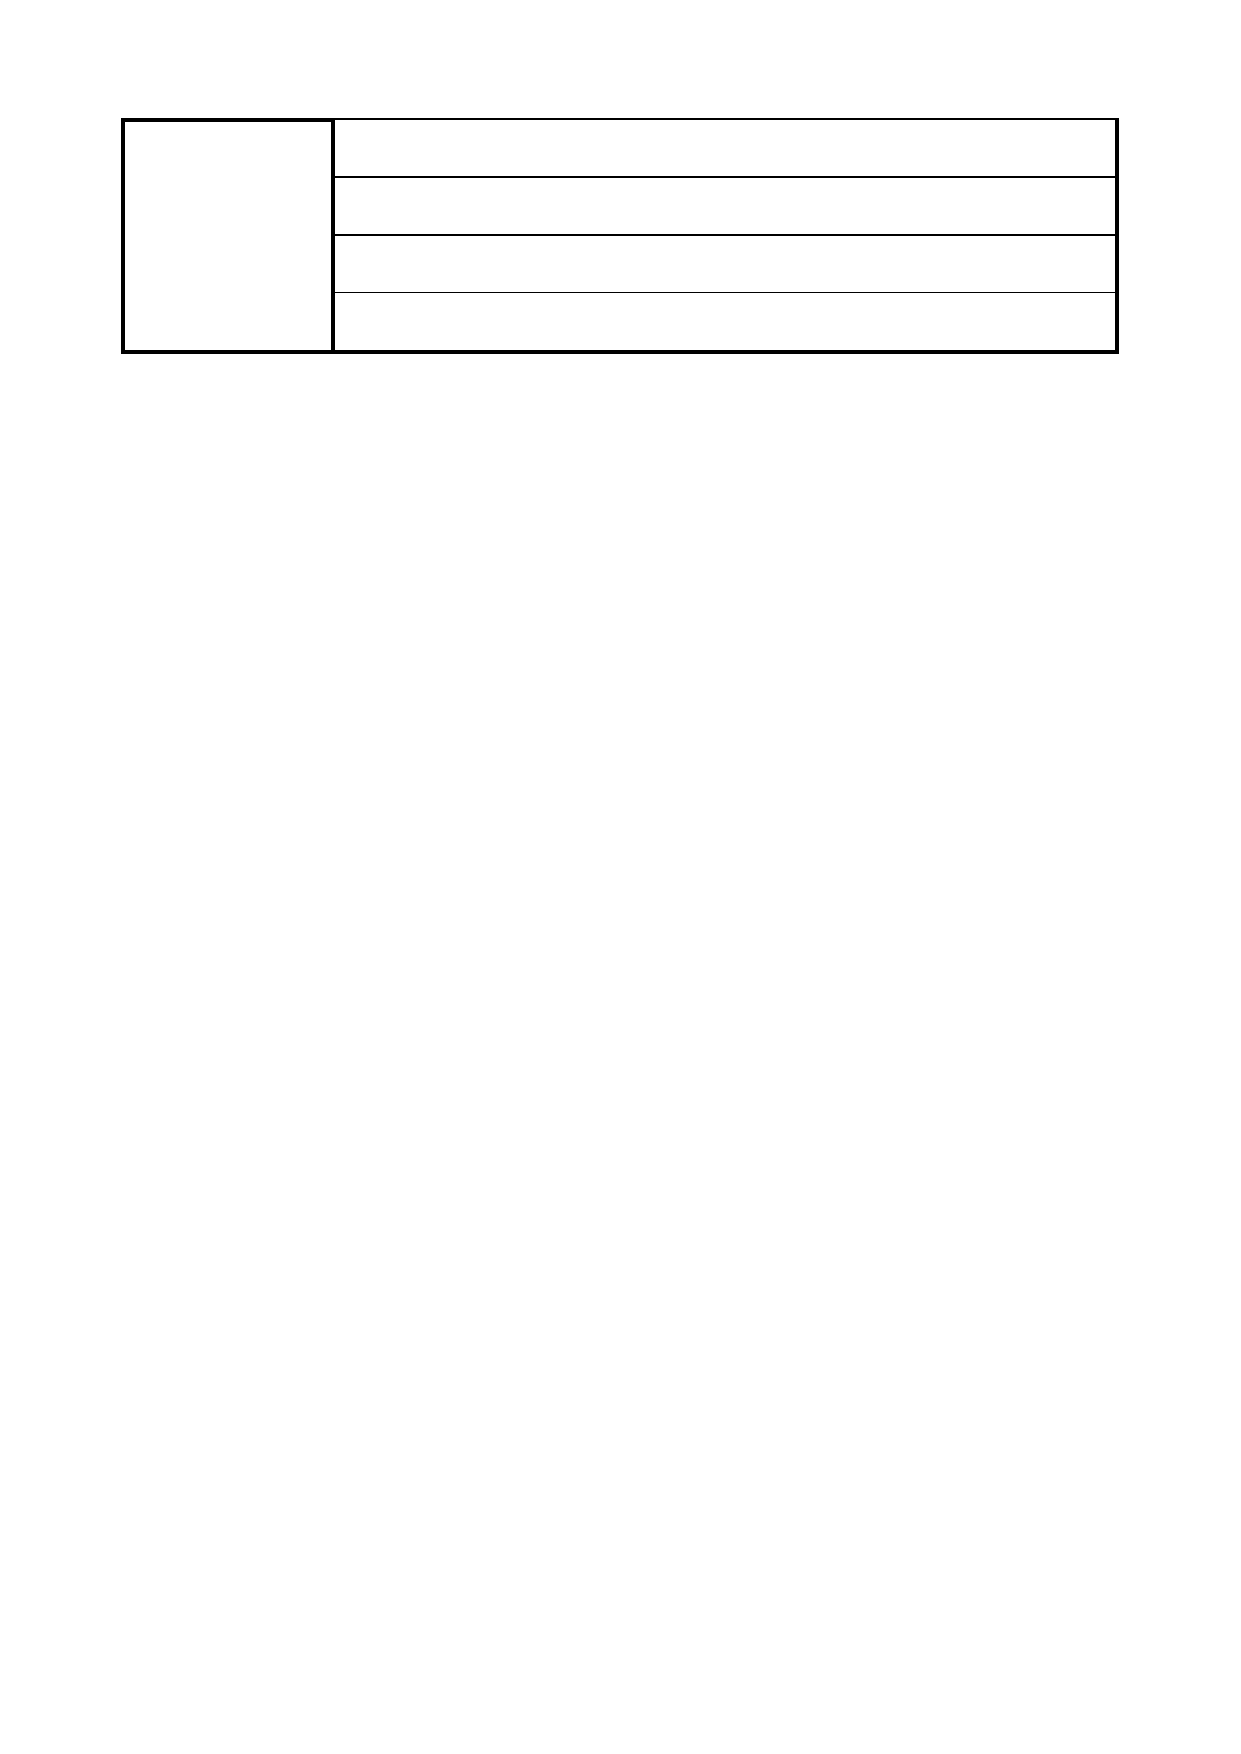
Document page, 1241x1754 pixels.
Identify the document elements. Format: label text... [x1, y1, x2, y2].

table_cell [335, 236, 1115, 292]
table_cell [335, 178, 1115, 234]
table_cell [335, 120, 1115, 176]
table_cell [335, 293, 1115, 350]
table_cell 設備内容 [125, 122, 331, 350]
